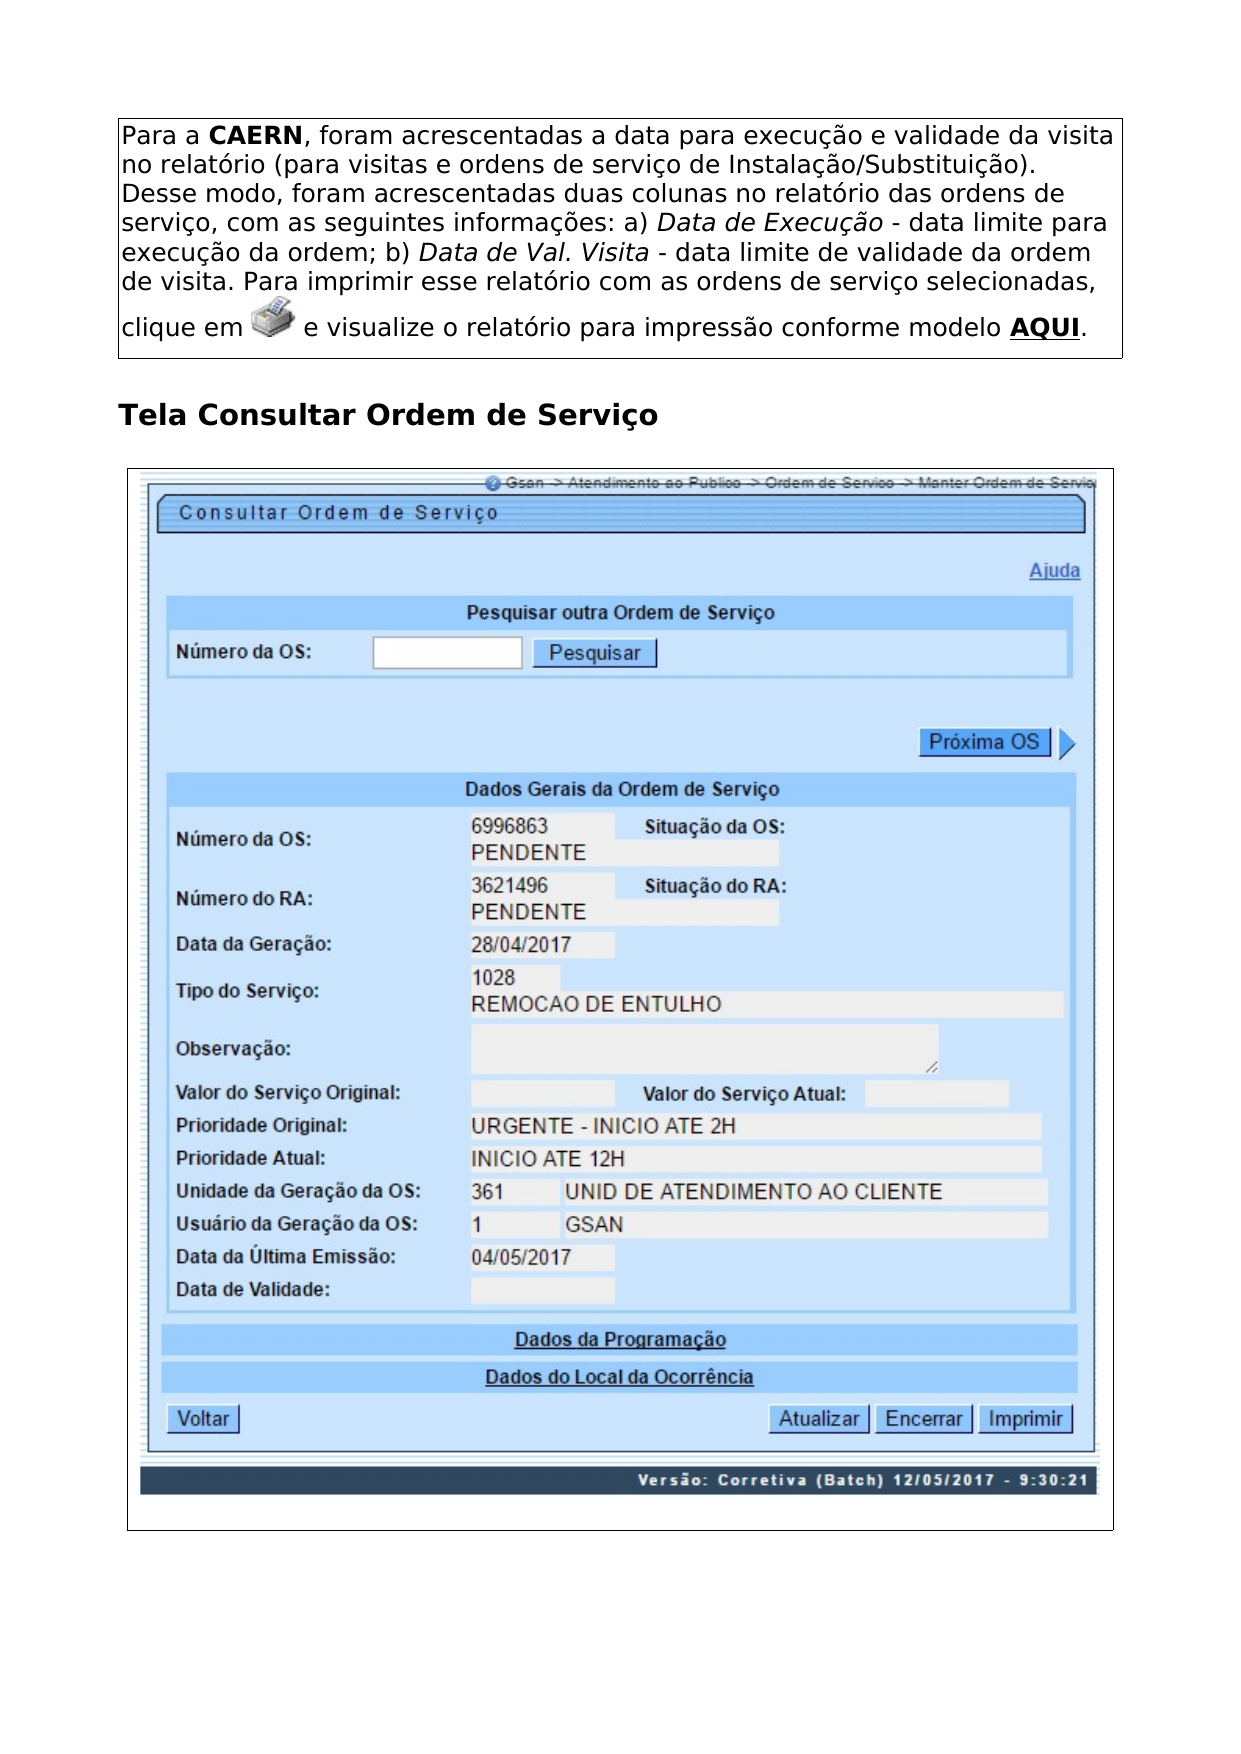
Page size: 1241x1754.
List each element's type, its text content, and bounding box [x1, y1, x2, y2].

table_header Para a CAERN, foram acrescentadas a data para execução e validade da visita no relatório (para visitas e ordens de serviço de Instalação/Substituição). Desse modo, foram acrescentadas duas colunas no relatório das ordens de serviço, com as seguintes informações: a) Data de Execução - data limite para execução da ordem; b) Data de Val. Visita - data limite de validade da ordem de visita. Para imprimir esse relatório com as ordens de serviço selecionadas, clique em e visualize o relatório para impressão conforme modelo AQUI. [119, 119, 1122, 358]
picture [251, 296, 296, 337]
subtitle Tela Consultar Ordem de Serviço [118, 398, 1122, 432]
table_header [128, 469, 1113, 1530]
picture [140, 471, 1100, 1498]
